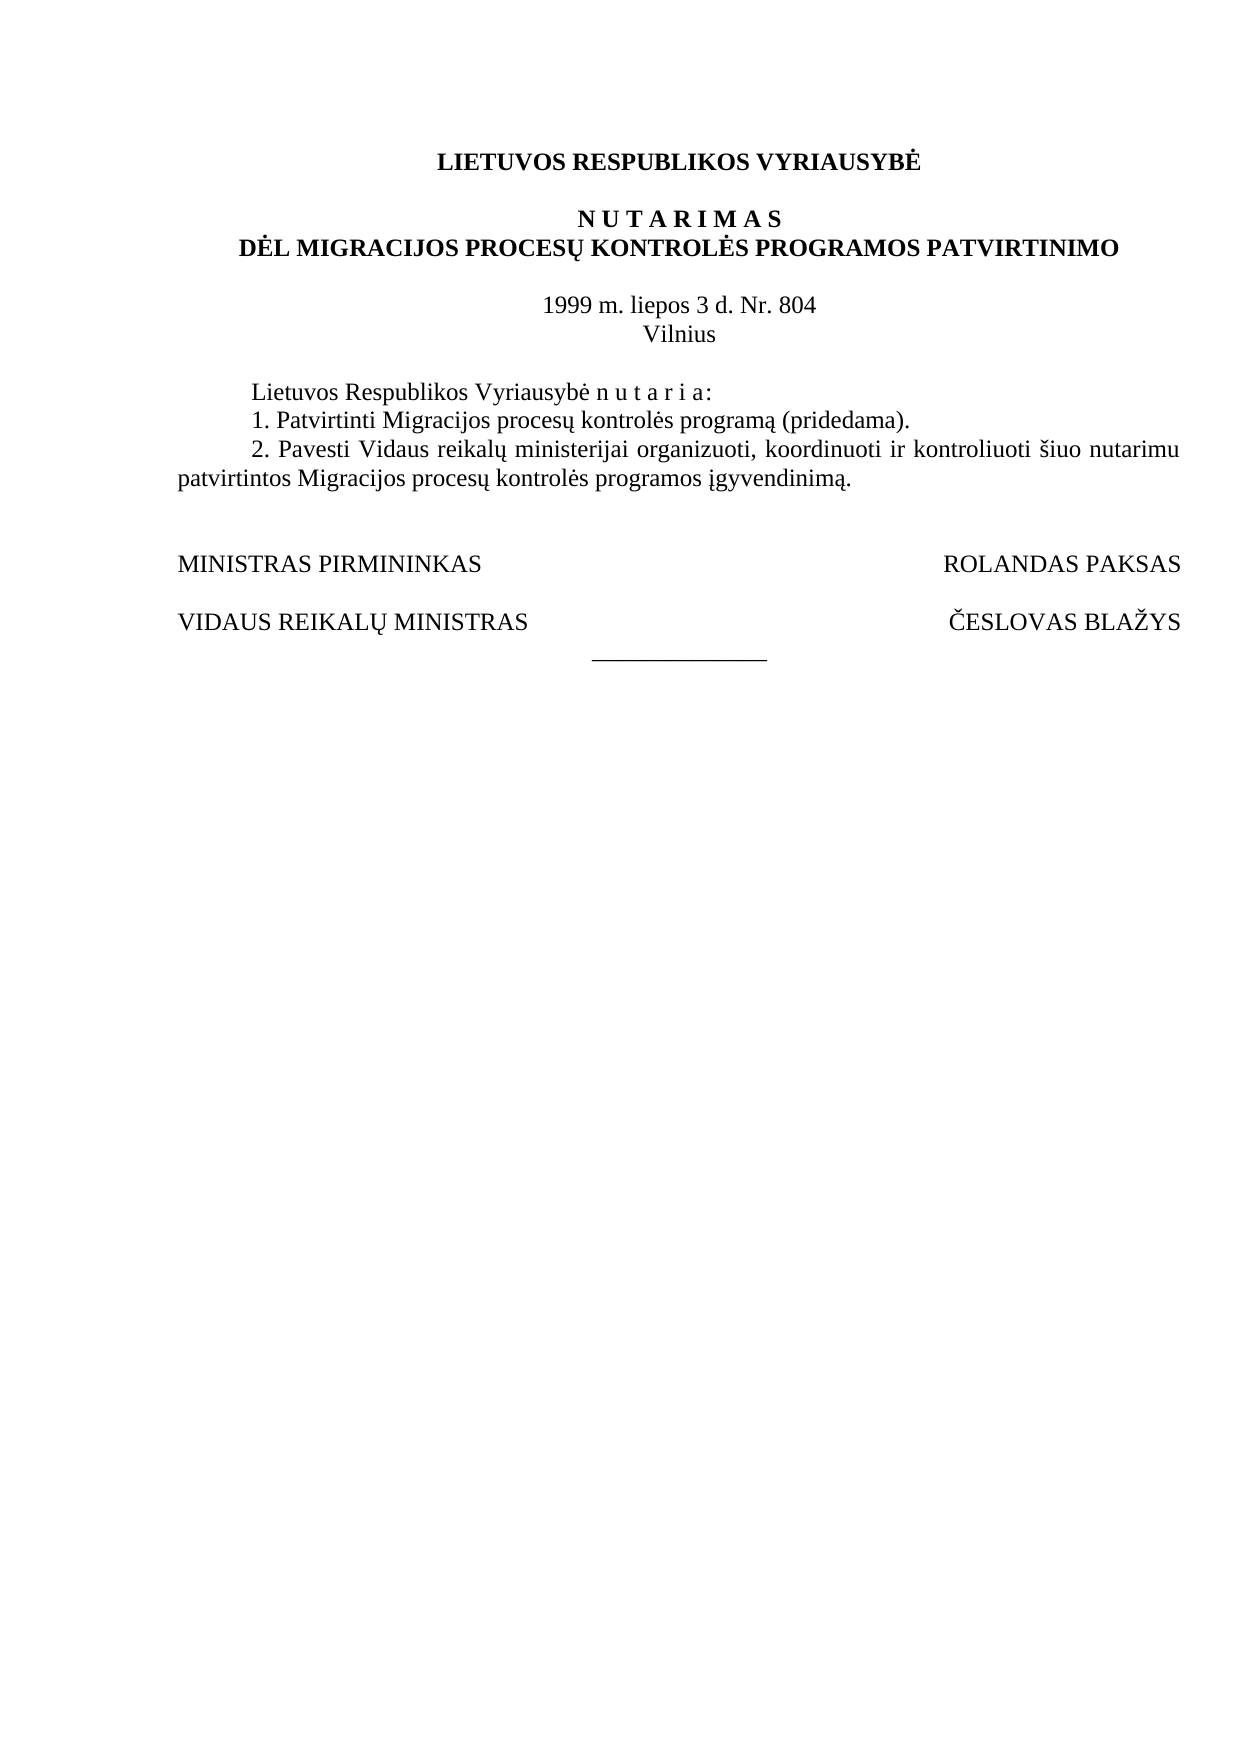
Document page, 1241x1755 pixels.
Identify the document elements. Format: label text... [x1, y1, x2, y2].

text Vilnius [177, 319, 1181, 348]
text DĖL MIGRACIJOS PROCESŲ KONTROLĖS PROGRAMOS PATVIRTINIMO [177, 233, 1181, 262]
text ______________ [177, 636, 1181, 664]
text Vidaus reikalų ministras Česlovas Blažys [177, 607, 1181, 636]
text 2. Pavesti Vidaus reikalų ministerijai organizuoti, koordinuoti ir kontroliuoti šiuo nutarimu patvirtintos Migracijos procesų kontrolės programos įgyvendinimą. [177, 434, 1181, 492]
text 1. Patvirtinti Migracijos procesų kontrolės programą (pridedama). [177, 406, 1181, 434]
text LIETUVOS RESPUBLIKOS VYRIAUSYBĖ [177, 147, 1181, 176]
text 1999 m. liepos 3 d. Nr. 804 [177, 291, 1181, 319]
text N U T A R I M A S [177, 204, 1181, 233]
text Lietuvos Respublikos Vyriausybė nutaria: [177, 377, 1181, 406]
text Ministras Pirmininkas Rolandas Paksas [177, 549, 1181, 578]
